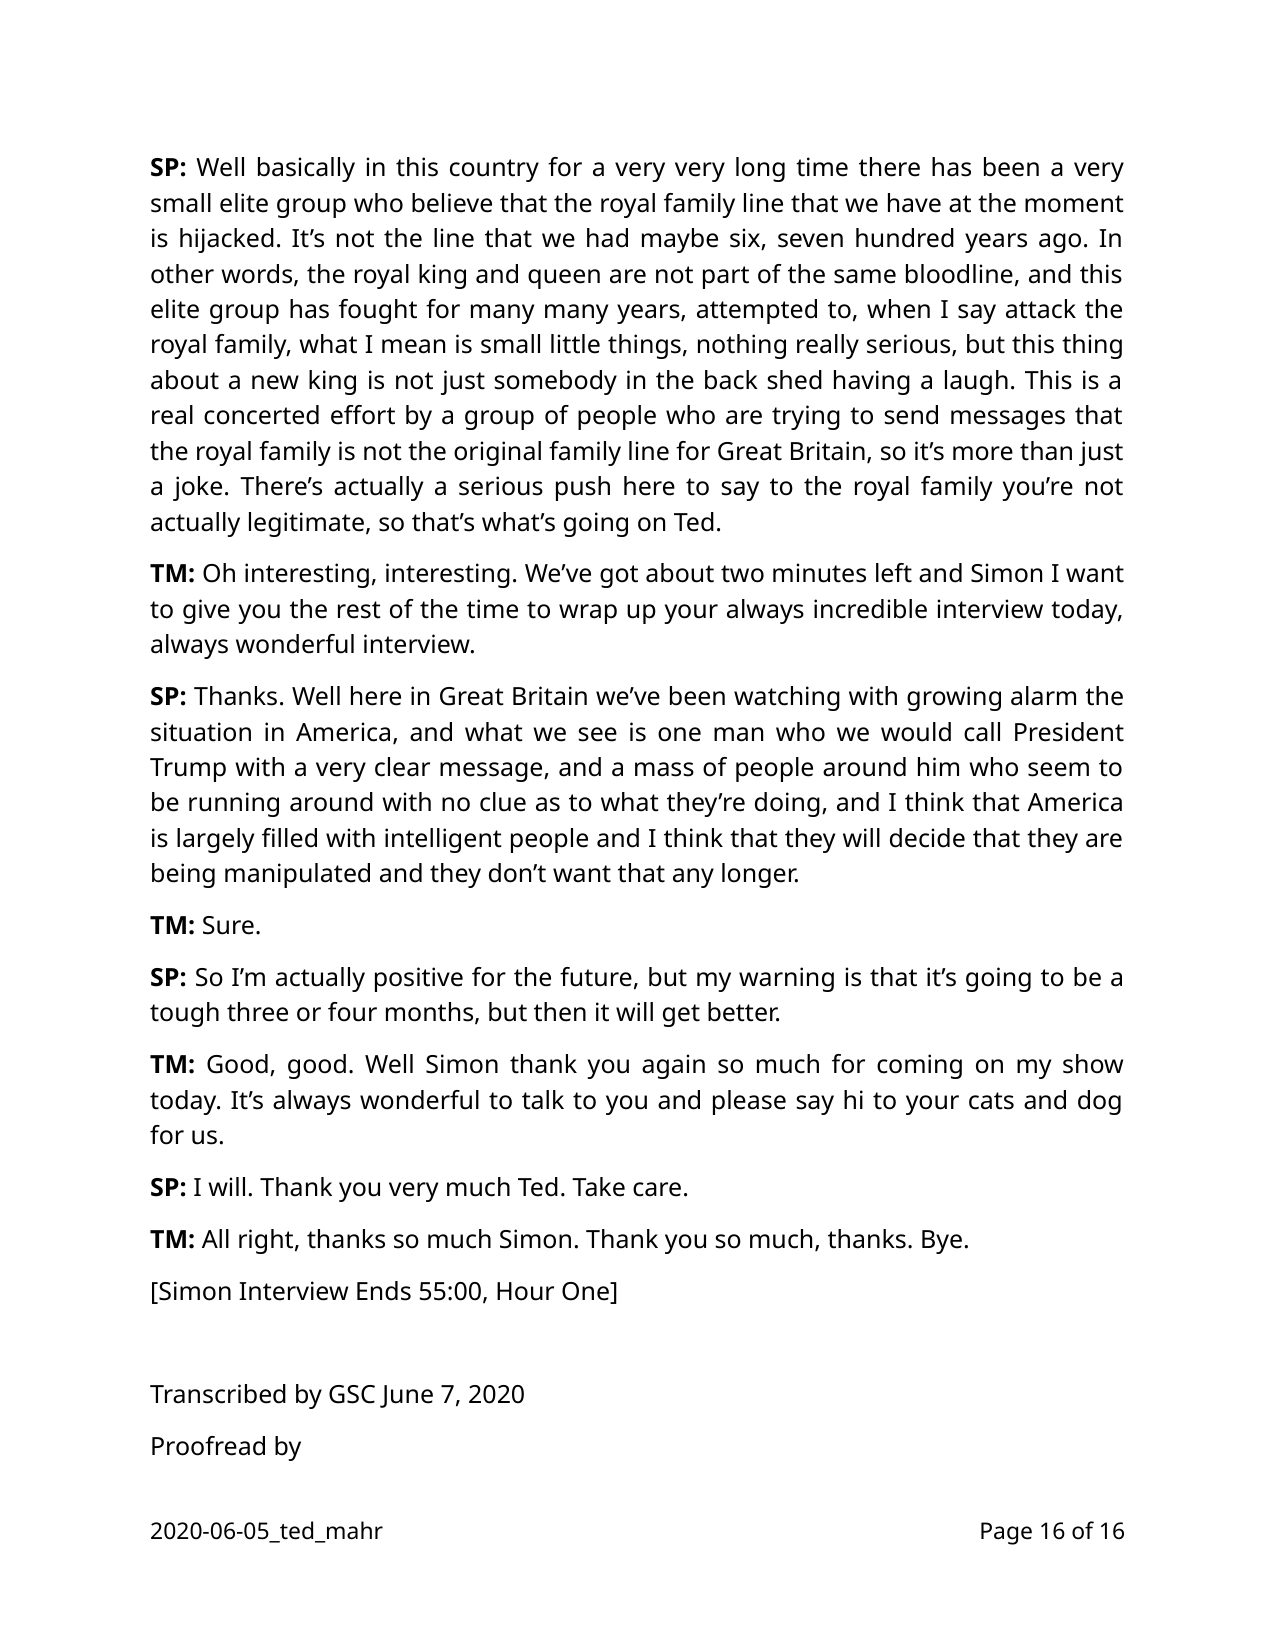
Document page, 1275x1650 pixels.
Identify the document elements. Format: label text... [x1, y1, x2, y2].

text TM: Sure. [150, 908, 1125, 942]
text SP: I will. Thank you very much Ted. Take care. [150, 1169, 1125, 1204]
text Transcribed by GSC June 7, 2020 [150, 1377, 1125, 1411]
text TM: Oh interesting, interesting. We’ve got about two minutes left and Simon I want to give you the rest of the time to wrap up your always incredible interview today, always wonderful interview. [150, 556, 1125, 661]
text TM: Good, good. Well Simon thank you again so much for coming on my show today. It’s always wonderful to talk to you and please say hi to your cats and dog for us. [150, 1047, 1125, 1152]
text Proofread by [150, 1429, 1125, 1463]
text TM: All right, thanks so much Simon. Thank you so much, thanks. Bye. [150, 1221, 1125, 1256]
text SP: So I’m actually positive for the future, but my warning is that it’s going to be a tough three or four months, but then it will get better. [150, 959, 1125, 1029]
text SP: Thanks. Well here in Great Britain we’ve been watching with growing alarm the situation in America, and what we see is one man who we would call President Trump with a very clear message, and a mass of people around him who seem to be running around with no clue as to what they’re doing, and I think that America is largely filled with intelligent people and I think that they will decide that they are being manipulated and they don’t want that any longer. [150, 679, 1125, 890]
text SP: Well basically in this country for a very very long time there has been a very small elite group who believe that the royal family line that we have at the moment is hijacked. It’s not the line that we had maybe six, seven hundred years ago. In other words, the royal king and queen are not part of the same bloodline, and this elite group has fought for many many years, attempted to, when I say attack the royal family, what I mean is small little things, nothing really serious, but this thing about a new king is not just somebody in the back shed having a laugh. This is a real concerted effort by a group of people who are trying to send messages that the royal family is not the original family line for Great Britain, so it’s more than just a joke. There’s actually a serious push here to say to the royal family you’re not actually legitimate, so that’s what’s going on Ted. [150, 150, 1125, 538]
text [Simon Interview Ends 55:00, Hour One] [150, 1273, 1125, 1307]
